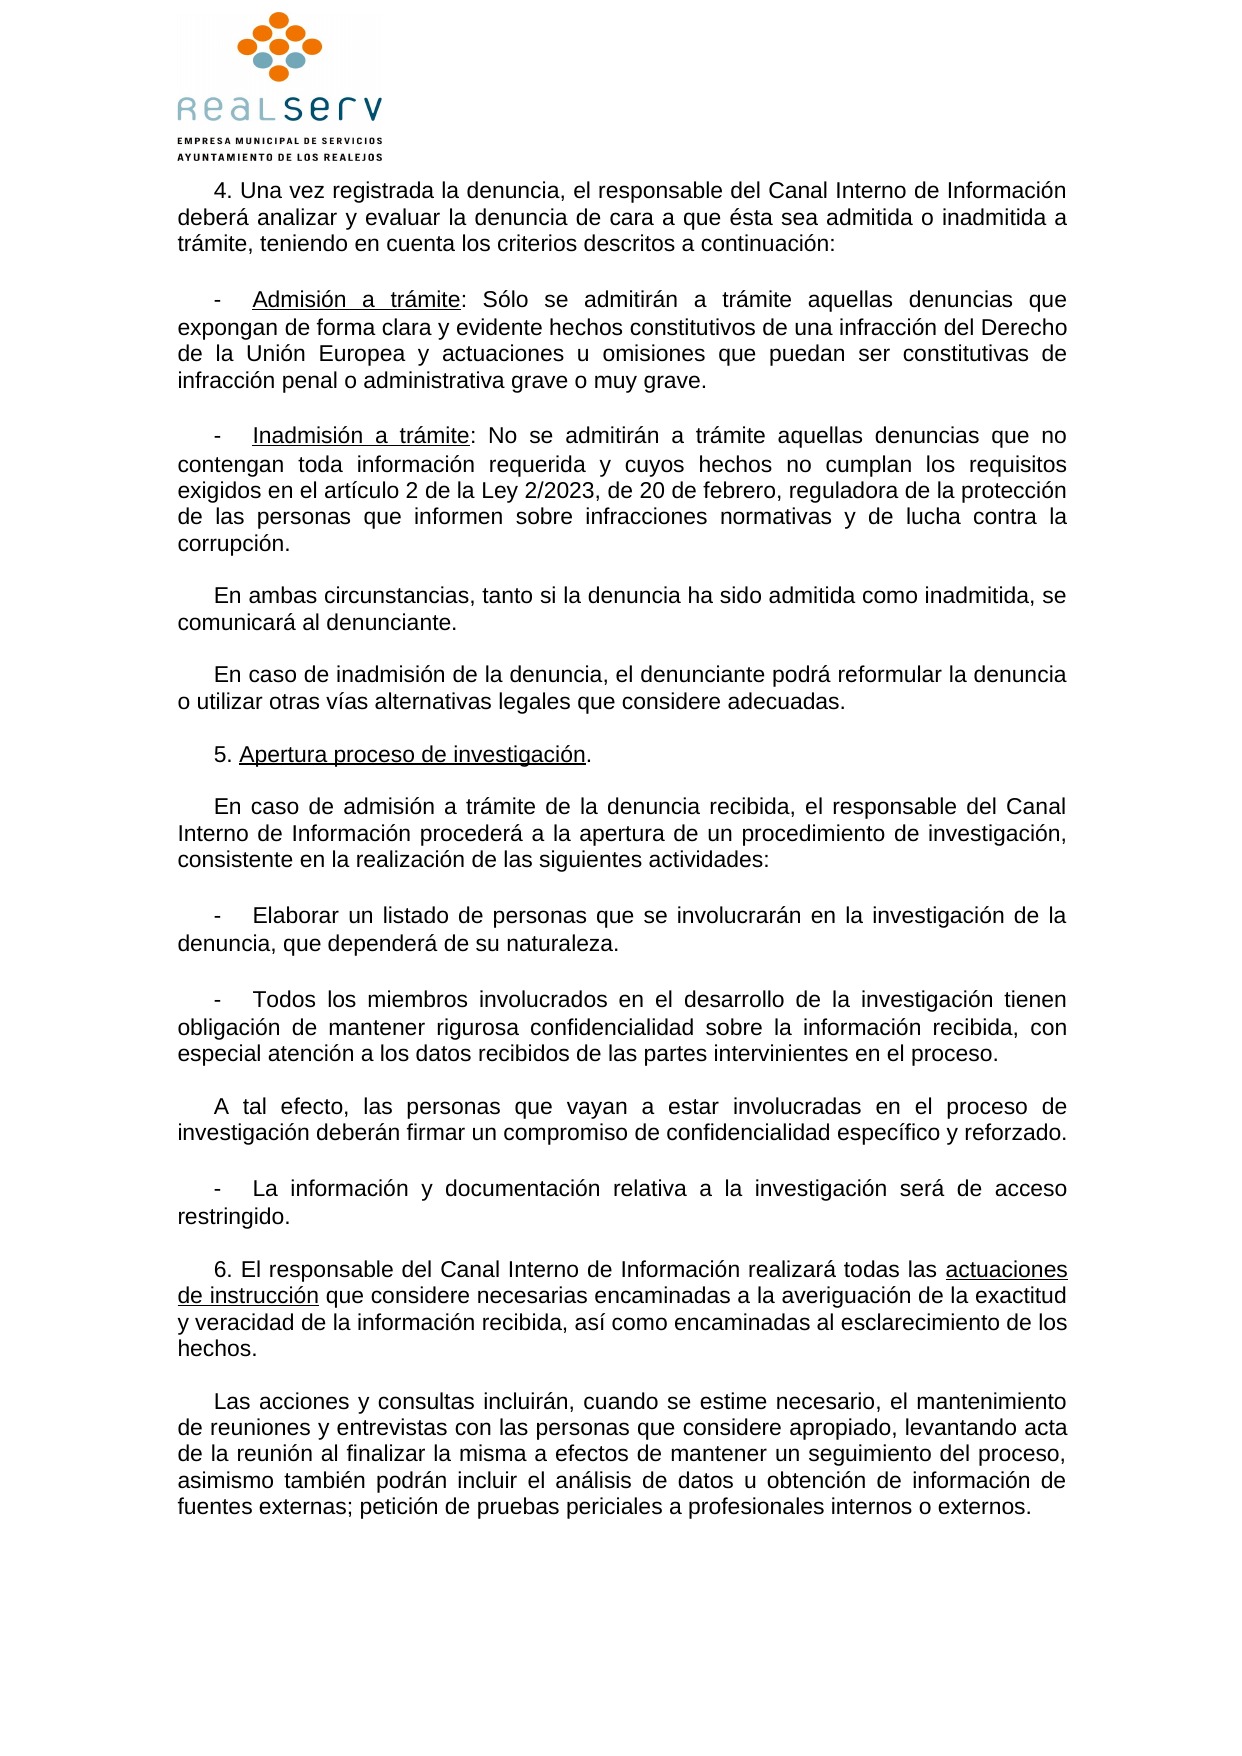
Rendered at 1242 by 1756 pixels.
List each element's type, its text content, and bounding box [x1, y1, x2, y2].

list Todos los miembros involucrados en el desarrollo de la investigación tienen obligación de mantener rigurosa confidencialidad sobre la información recibida, con especial atención a los datos recibidos de las partes intervinientes en el proceso. [177, 983, 1068, 1067]
subtitle 5. Apertura proceso de investigación. [177, 741, 1068, 767]
subtitle A tal efecto, las personas que vayan a estar involucradas en el proceso de investigación deberán firmar un compromiso de confidencialidad específico y reforzado. [177, 1093, 1068, 1146]
subtitle En caso de admisión a trámite de la denuncia recibida, el responsable del Canal Interno de Información procederá a la apertura de un procedimiento de investigación, consistente en la realización de las siguientes actividades: [177, 793, 1068, 872]
subtitle 4. Una vez registrada la denuncia, el responsable del Canal Interno de Información deberá analizar y evaluar la denuncia de cara a que ésta sea admitida o inadmitida a trámite, teniendo en cuenta los criterios descritos a continuación: [177, 177, 1068, 256]
list Admisión a trámite: Sólo se admitirán a trámite aquellas denuncias que expongan de forma clara y evidente hechos constitutivos de una infracción del Derecho de la Unión Europea y actuaciones u omisiones que puedan ser constitutivas de infracción penal o administrativa grave o muy grave. [177, 283, 1068, 393]
subtitle 6. El responsable del Canal Interno de Información realizará todas las actuaciones de instrucción que considere necesarias encaminadas a la averiguación de la exactitud y veracidad de la información recibida, así como encaminadas al esclarecimiento de los hechos. [177, 1256, 1068, 1361]
list La información y documentación relativa a la investigación será de acceso restringido. [177, 1172, 1068, 1229]
list Elaborar un listado de personas que se involucrarán en la investigación de la denuncia, que dependerá de su naturaleza. [177, 899, 1068, 956]
subtitle En caso de inadmisión de la denuncia, el denunciante podrá reformular la denuncia o utilizar otras vías alternativas legales que considere adecuadas. [177, 661, 1068, 714]
list Inadmisión a trámite: No se admitirán a trámite aquellas denuncias que no contengan toda información requerida y cuyos hechos no cumplan los requisitos exigidos en el artículo 2 de la Ley 2/2023, de 20 de febrero, reguladora de la protección de las personas que informen sobre infracciones normativas y de lucha contra la corrupción. [177, 419, 1068, 556]
subtitle En ambas circunstancias, tanto si la denuncia ha sido admitida como inadmitida, se comunicará al denunciante. [177, 582, 1068, 635]
subtitle Las acciones y consultas incluirán, cuando se estime necesario, el mantenimiento de reuniones y entrevistas con las personas que considere apropiado, levantando acta de la reunión al finalizar la misma a efectos de mantener un seguimiento del proceso, asimismo también podrán incluir el análisis de datos u obtención de información de fuentes externas; petición de pruebas periciales a profesionales internos o externos. [177, 1388, 1068, 1519]
